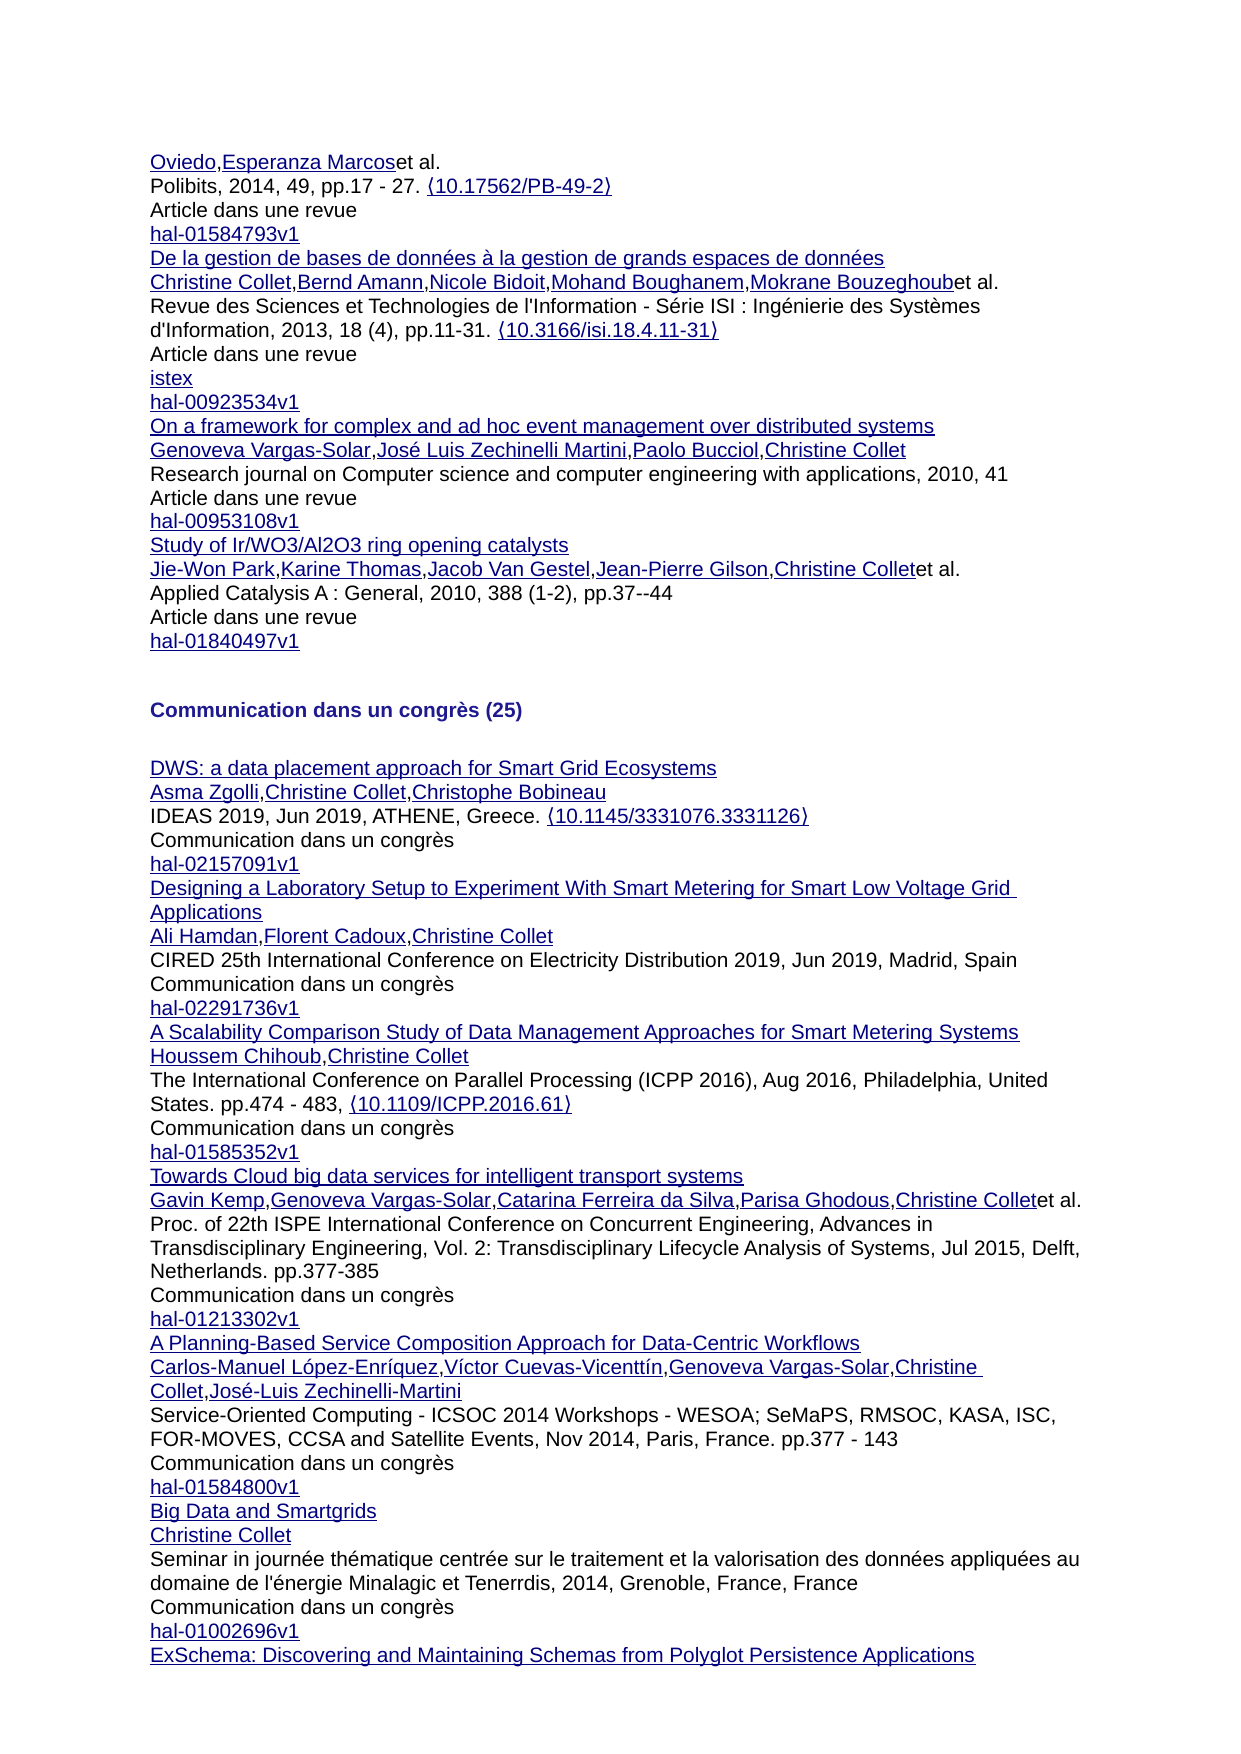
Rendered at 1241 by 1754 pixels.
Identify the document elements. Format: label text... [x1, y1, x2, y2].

subtitle Communication dans un congrès (25) [150, 698, 1090, 722]
table_cell A Scalability Comparison Study of Data Management Approaches for Smart Metering Systems Houssem Chihoub,Christine Collet The International Conference on Parallel Processing (ICPP 2016), Aug 2016, Philadelphia, United States. pp.474 - 483, ⟨10.1109/ICPP.2016.61⟩ Communication dans un congrès hal-01585352v1 [150, 1020, 1090, 1163]
table_cell De la gestion de bases de données à la gestion de grands espaces de données Christine Collet,Bernd Amann,Nicole Bidoit,Mohand Boughanem,Mokrane Bouzeghoubet al. Revue des Sciences et Technologies de l'Information - Série ISI : Ingénierie des Systèmes d'Information, 2013, 18 (4), pp.11-31. ⟨10.3166/isi.18.4.11-31⟩ Article dans une revue istex hal-00923534v1 [150, 246, 1090, 413]
table_cell A Planning-Based Service Composition Approach for Data-Centric Workflows Carlos-Manuel López-Enríquez,Víctor Cuevas-Vicenttín,Genoveva Vargas-Solar,Christine Collet,José-Luis Zechinelli-Martini Service-Oriented Computing - ICSOC 2014 Workshops - WESOA; SeMaPS, RMSOC, KASA, ISC, FOR-MOVES, CCSA and Satellite Events, Nov 2014, Paris, France. pp.377 - 143 Communication dans un congrès hal-01584800v1 [150, 1331, 1090, 1499]
table_cell Oviedo,Esperanza Marcoset al. Polibits, 2014, 49, pp.17 - 27. ⟨10.17562/PB-49-2⟩ Article dans une revue hal-01584793v1 [150, 150, 1090, 246]
table_cell ExSchema: Discovering and Maintaining Schemas from Polyglot Persistence Applications [150, 1643, 1090, 1667]
table_cell Towards Cloud big data services for intelligent transport systems Gavin Kemp,Genoveva Vargas-Solar,Catarina Ferreira da Silva,Parisa Ghodous,Christine Colletet al. Proc. of 22th ISPE International Conference on Concurrent Engineering, Advances in Transdisciplinary Engineering, Vol. 2: Transdisciplinary Lifecycle Analysis of Systems, Jul 2015, Delft, Netherlands. pp.377-385 Communication dans un congrès hal-01213302v1 [150, 1164, 1090, 1331]
table_cell Study of Ir/WO3/Al2O3 ring opening catalysts Jie-Won Park,Karine Thomas,Jacob Van Gestel,Jean-Pierre Gilson,Christine Colletet al. Applied Catalysis A : General, 2010, 388 (1-2), pp.37--44 Article dans une revue hal-01840497v1 [150, 533, 1090, 653]
table_cell On a framework for complex and ad hoc event management over distributed systems Genoveva Vargas-Solar,José Luis Zechinelli Martini,Paolo Bucciol,Christine Collet Research journal on Computer science and computer engineering with applications, 2010, 41 Article dans une revue hal-00953108v1 [150, 414, 1090, 533]
table_cell Designing a Laboratory Setup to Experiment With Smart Metering for Smart Low Voltage Grid Applications Ali Hamdan,Florent Cadoux,Christine Collet CIRED 25th International Conference on Electricity Distribution 2019, Jun 2019, Madrid, Spain Communication dans un congrès hal-02291736v1 [150, 876, 1090, 1020]
table_cell Big Data and Smartgrids Christine Collet Seminar in journée thématique centrée sur le traitement et la valorisation des données appliquées au domaine de l'énergie Minalagic et Tenerrdis, 2014, Grenoble, France, France Communication dans un congrès hal-01002696v1 [150, 1499, 1090, 1643]
table_header DWS: a data placement approach for Smart Grid Ecosystems Asma Zgolli,Christine Collet,Christophe Bobineau IDEAS 2019, Jun 2019, ATHENE, Greece. ⟨10.1145/3331076.3331126⟩ Communication dans un congrès hal-02157091v1 [150, 756, 1090, 876]
